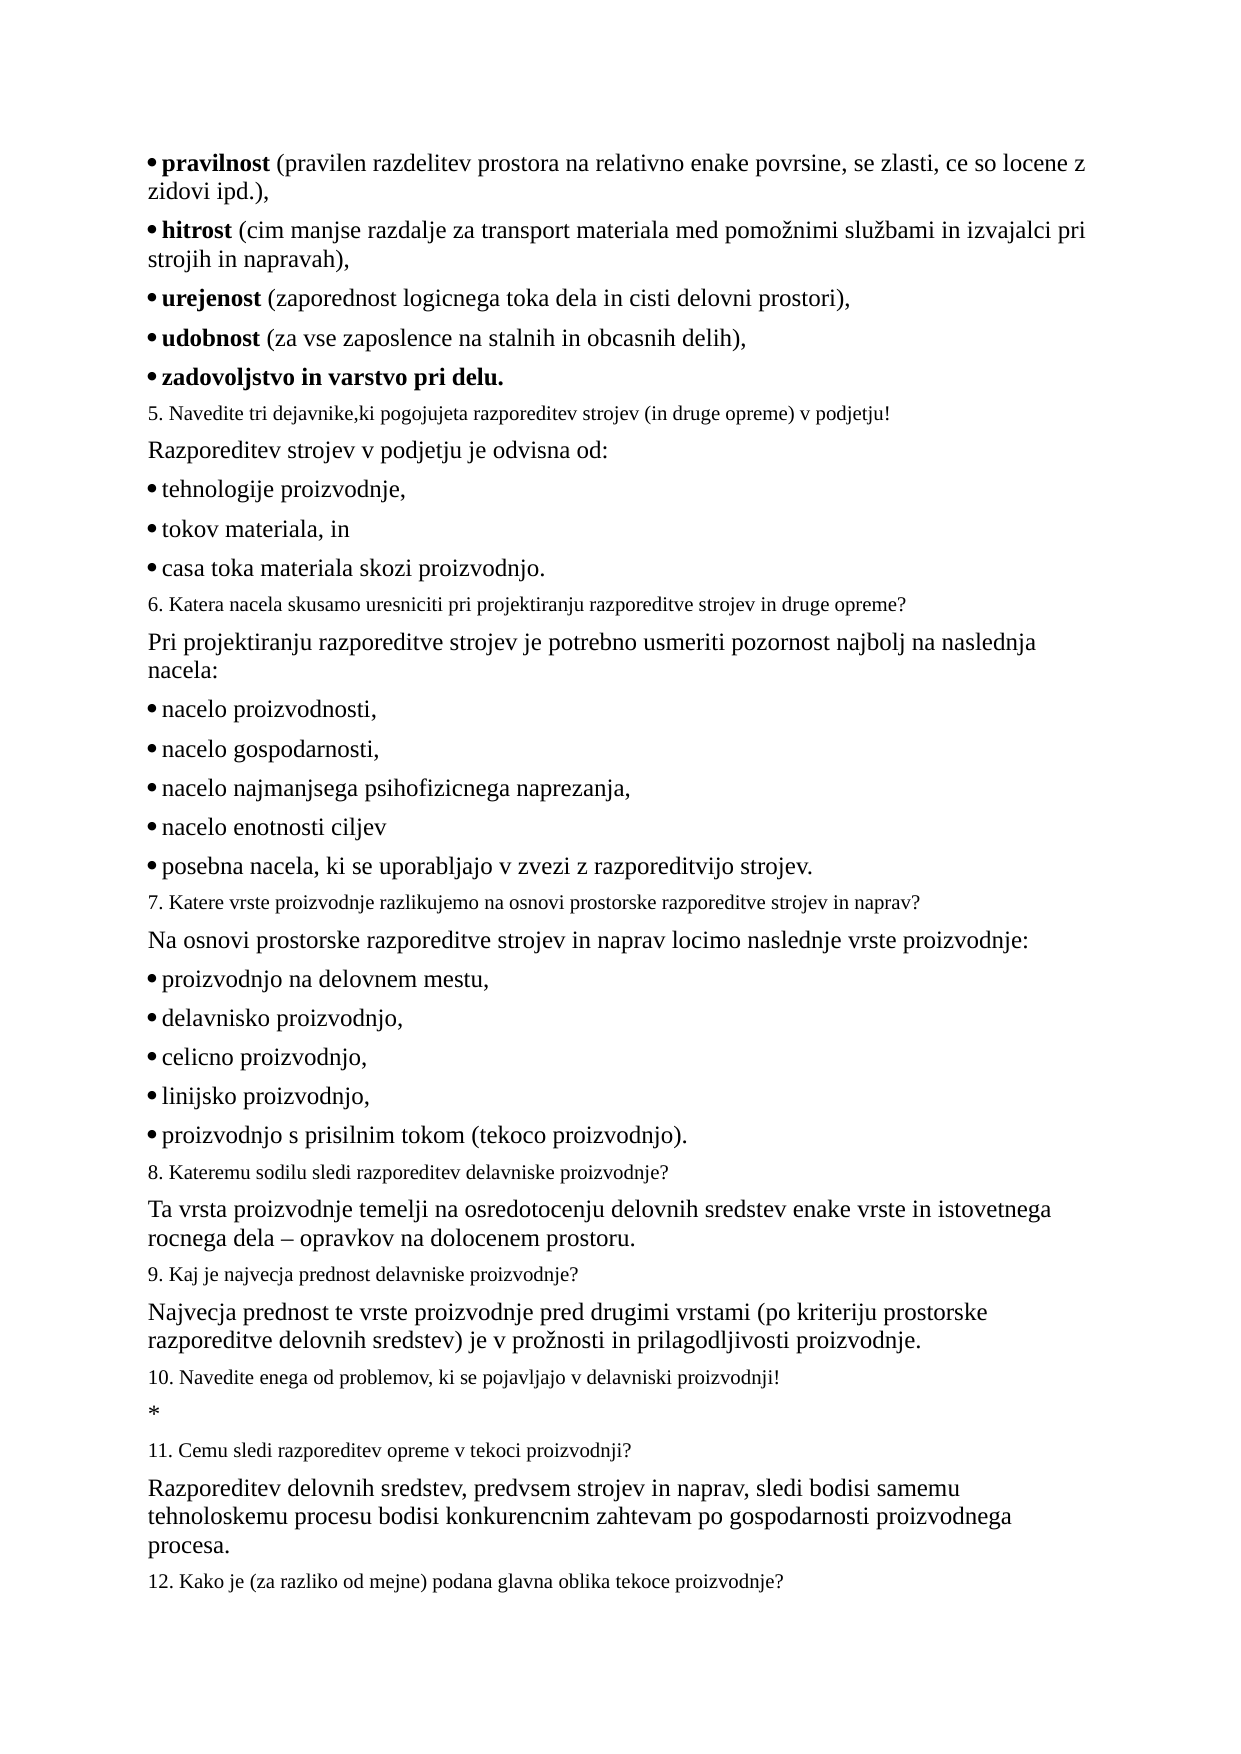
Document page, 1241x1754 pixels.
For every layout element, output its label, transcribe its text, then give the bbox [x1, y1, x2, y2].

text  nacelo proizvodnosti, [148, 694, 1093, 723]
text 9. Kaj je najvecja prednost delavniske proizvodnje? [148, 1262, 1093, 1286]
text  posebna nacela, ki se uporabljajo v zvezi z razporeditvijo strojev. [148, 851, 1093, 880]
text 10. Navedite enega od problemov, ki se pojavljajo v delavniski proizvodnji! [148, 1364, 1093, 1389]
text  delavnisko proizvodnjo, [148, 1003, 1093, 1032]
text Razporeditev delovnih sredstev, predvsem strojev in naprav, sledi bodisi samemu tehnoloskemu procesu bodisi konkurencnim zahtevam po gospodarnosti proizvodnega procesa. [148, 1473, 1093, 1559]
text  tokov materiala, in [148, 514, 1093, 542]
text * [148, 1399, 1093, 1428]
text Najvecja prednost te vrste proizvodnje pred drugimi vrstami (po kriteriju prostorske razporeditve delovnih sredstev) je v prožnosti in prilagodljivosti proizvodnje. [148, 1297, 1093, 1354]
text  nacelo najmanjsega psihofizicnega naprezanja, [148, 773, 1093, 802]
text  tehnologije proizvodnje, [148, 474, 1093, 503]
text  nacelo gospodarnosti, [148, 734, 1093, 762]
text 7. Katere vrste proizvodnje razlikujemo na osnovi prostorske razporeditve strojev in naprav? [148, 890, 1093, 914]
text 6. Katera nacela skusamo uresniciti pri projektiranju razporeditve strojev in druge opreme? [148, 592, 1093, 616]
text  proizvodnjo s prisilnim tokom (tekoco proizvodnjo). [148, 1121, 1093, 1149]
text Ta vrsta proizvodnje temelji na osredotocenju delovnih sredstev enake vrste in istovetnega rocnega dela – opravkov na dolocenem prostoru. [148, 1194, 1093, 1252]
text 12. Kako je (za razliko od mejne) podana glavna oblika tekoce proizvodnje? [148, 1569, 1093, 1593]
text 11. Cemu sledi razporeditev opreme v tekoci proizvodnji? [148, 1438, 1093, 1462]
text 8. Kateremu sodilu sledi razporeditev delavniske proizvodnje? [148, 1160, 1093, 1184]
text  casa toka materiala skozi proizvodnjo. [148, 553, 1093, 582]
text  zadovoljstvo in varstvo pri delu. [148, 362, 1093, 391]
text  linijsko proizvodnjo, [148, 1081, 1093, 1110]
text 5. Navedite tri dejavnike,ki pogojujeta razporeditev strojev (in druge opreme) v podjetju! [148, 401, 1093, 425]
text Na osnovi prostorske razporeditve strojev in naprav locimo naslednje vrste proizvodnje: [148, 925, 1093, 953]
text  proizvodnjo na delovnem mestu, [148, 964, 1093, 993]
text Pri projektiranju razporeditve strojev je potrebno usmeriti pozornost najbolj na naslednja nacela: [148, 627, 1093, 684]
text  pravilnost (pravilen razdelitev prostora na relativno enake povrsine, se zlasti, ce so locene z zidovi ipd.), [148, 148, 1093, 205]
text  hitrost (cim manjse razdalje za transport materiala med pomožnimi službami in izvajalci pri strojih in napravah), [148, 216, 1093, 273]
text  urejenost (zaporednost logicnega toka dela in cisti delovni prostori), [148, 283, 1093, 312]
text  nacelo enotnosti ciljev [148, 812, 1093, 841]
text Razporeditev strojev v podjetju je odvisna od: [148, 435, 1093, 464]
text  udobnost (za vse zaposlence na stalnih in obcasnih delih), [148, 323, 1093, 351]
text  celicno proizvodnjo, [148, 1042, 1093, 1071]
